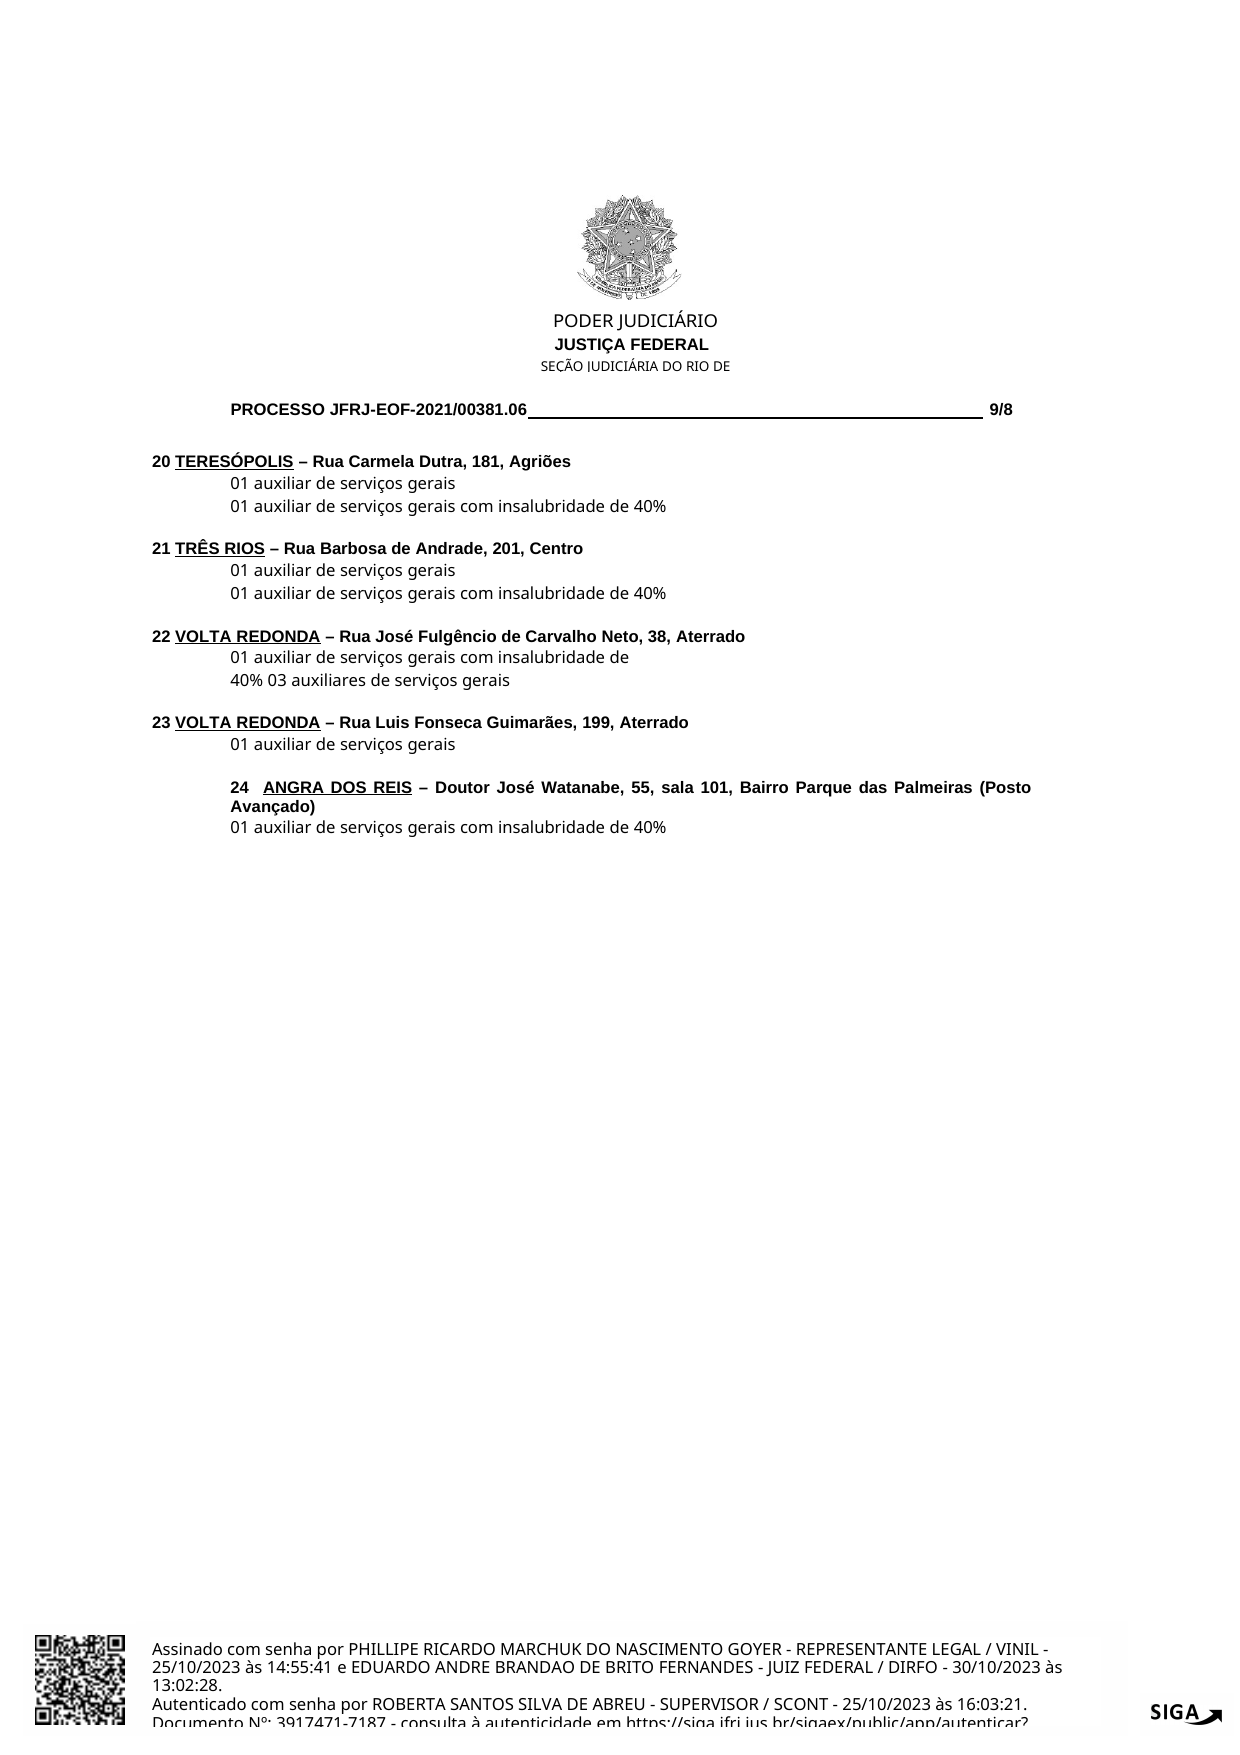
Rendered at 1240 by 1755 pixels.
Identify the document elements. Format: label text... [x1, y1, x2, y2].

text 01 auxiliar de serviços gerais com insalubridade de 40% [230, 494, 1239, 517]
text 01 auxiliar de serviços gerais com insalubridade de 40% 03 auxiliares de serviços gerais [230, 646, 646, 691]
text 01 auxiliar de serviços gerais com insalubridade de 40% [230, 816, 1239, 839]
list ANGRA DOS REIS – Doutor José Watanabe, 55, sala 101, Bairro Parque das Palmeiras (Posto Avançado) [230, 777, 1033, 816]
text 01 auxiliar de serviços gerais [230, 558, 1239, 581]
list TRÊS RIOS – Rua Barbosa de Andrade, 201, Centro [152, 539, 1239, 558]
list TERESÓPOLIS – Rua Carmela Dutra, 181, Agriões [152, 452, 1239, 471]
text 01 auxiliar de serviços gerais com insalubridade de 40% [230, 581, 1239, 604]
list VOLTA REDONDA – Rua José Fulgêncio de Carvalho Neto, 38, Aterrado [152, 626, 1239, 646]
list VOLTA REDONDA – Rua Luis Fonseca Guimarães, 199, Aterrado [152, 713, 1239, 732]
text 01 auxiliar de serviços gerais [230, 472, 1239, 494]
text 01 auxiliar de serviços gerais [230, 733, 1239, 755]
